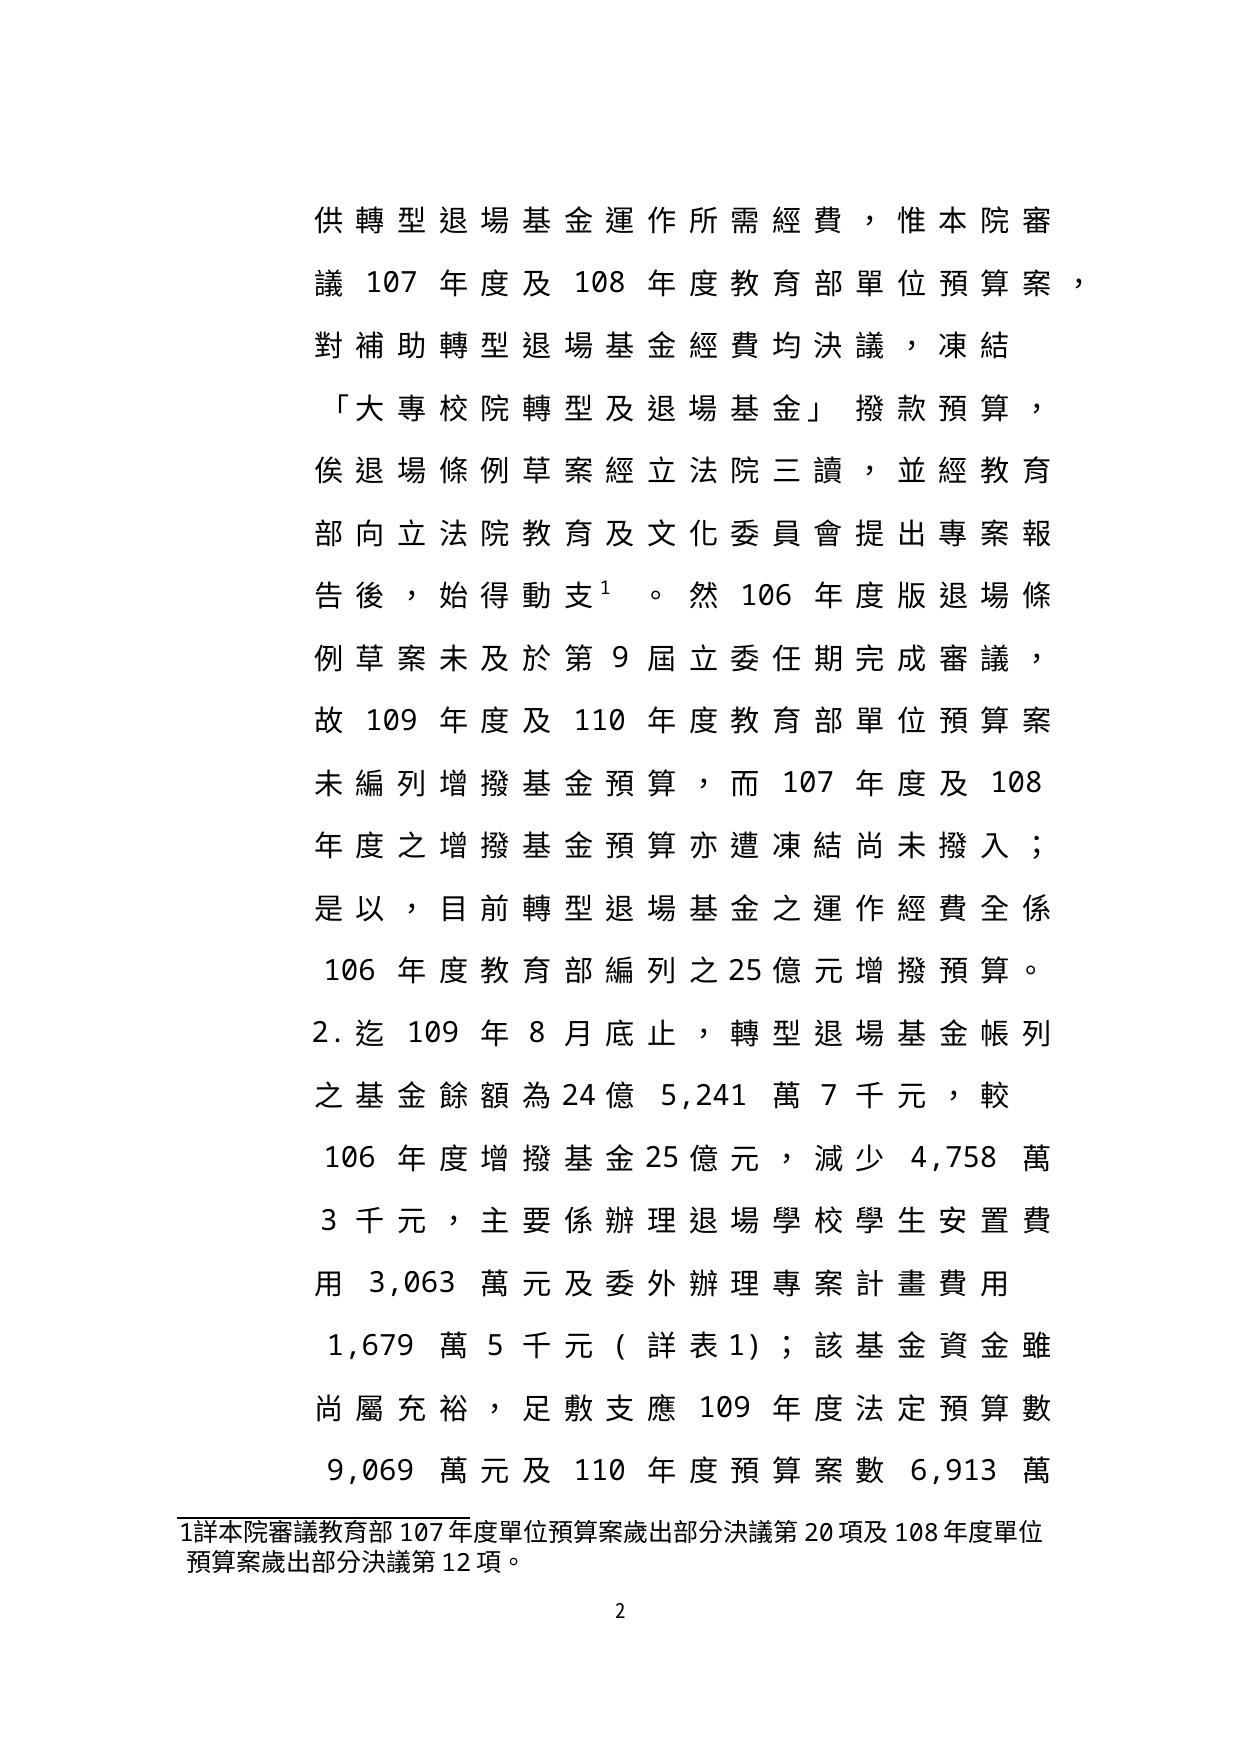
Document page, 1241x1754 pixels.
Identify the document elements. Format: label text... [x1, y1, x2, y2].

text 詳本院審議教育部107年度單位預算案歲出部分決議第20項及108年度單位預算案歲出部分決議第12項。 [179, 1518, 1063, 1577]
text 2.迄109年8月底止，轉型退場基金帳列之基金餘額為24億5,241萬7千元，較106年度增撥基金25億元，減少4,758萬3千元，主要係辦理退場學校學生安置費用3,063萬元及委外辦理專案計畫費用1,679萬5千元(詳表1)；該基金資金雖尚屬充裕，足敷支應109年度法定預算數9,069萬元及110年度預算案數6,913萬 [271, 990, 1058, 1490]
text 1.106年度至108年度教育部分別編列25億元、8億1,720萬元及7億6,000萬元供轉型退場基金運作所需經費，惟本院審議107年度及108年度教育部單位預算案，對補助轉型退場基金經費均決議，凍結「大專校院轉型及退場基金」撥款預算，俟退場條例草案經立法院三讀，並經教育部向立法院教育及文化委員會提出專案報告後，始得動支。然106年度版退場條例草案未及於第9屆立委任期完成審議，故109年度及110年度教育部單位預算案未編列增撥基金預算，而107年度及108年度之增撥基金預算亦遭凍結尚未撥入；是以，目前轉型退場基金之運作經費全係106年度教育部編列之25億元增撥預算。 [271, 177, 1058, 990]
